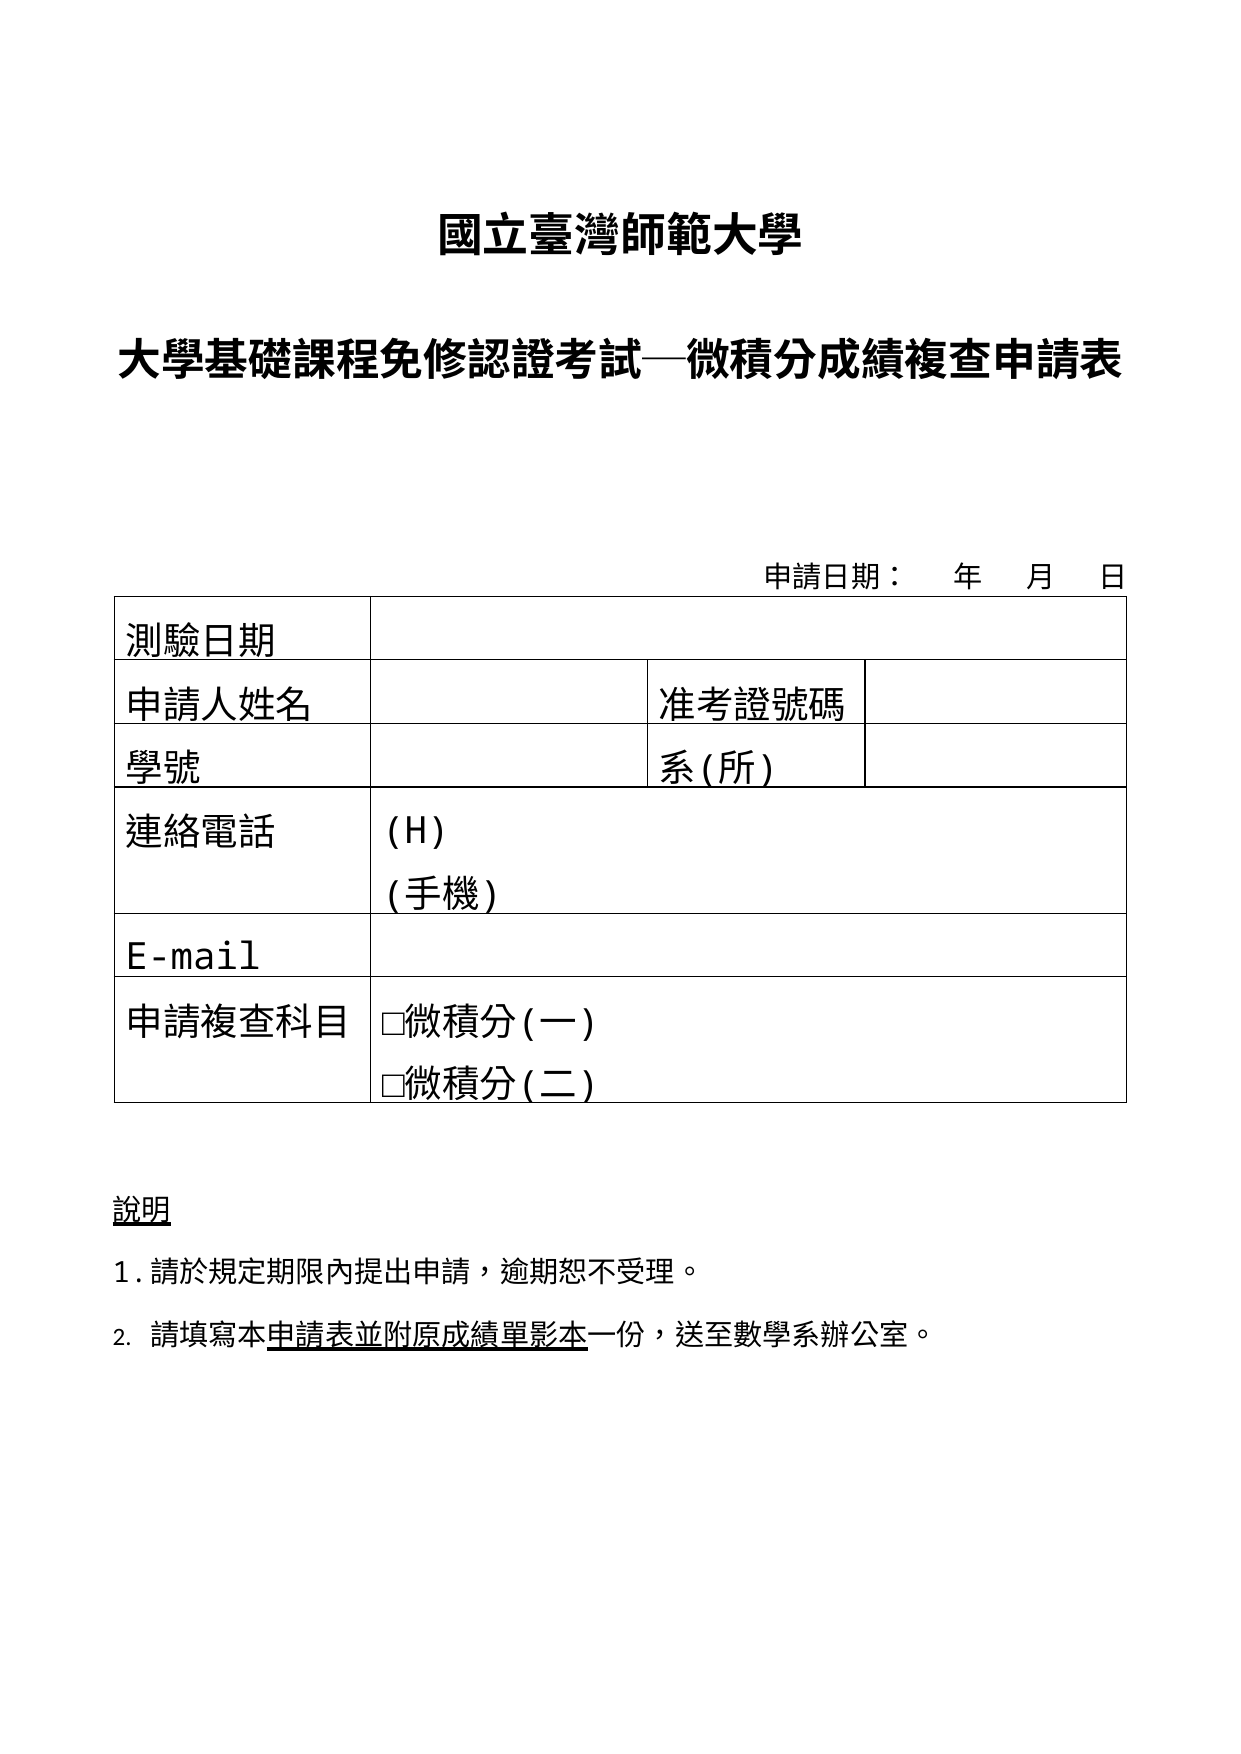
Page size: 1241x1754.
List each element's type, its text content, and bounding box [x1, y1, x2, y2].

table_cell [371, 660, 647, 723]
table_cell 系(所) [648, 724, 864, 786]
table_cell [371, 914, 1126, 976]
list 請填寫本申請表並附原成績單影本一份，送至數學系辦公室。 [112, 1291, 1128, 1353]
text 申請日期： 年 月 日 [112, 533, 1128, 596]
table_cell E-mail [115, 914, 370, 976]
text 國立臺灣師範大學 [112, 158, 1128, 283]
text 說明 [112, 1166, 1128, 1228]
table_cell [866, 724, 1126, 786]
table_cell 學號 [115, 724, 370, 786]
table_cell 申請人姓名 [115, 660, 370, 723]
table_cell □微積分(一) □微積分(二) [371, 977, 1126, 1102]
table_cell [866, 660, 1126, 723]
table_cell 申請複查科目 [115, 977, 370, 1102]
table_cell 連絡電話 [115, 788, 370, 912]
text 大學基礎課程免修認證考試─微積分成績複查申請表 [112, 283, 1128, 408]
table_cell 准考證號碼 [648, 660, 864, 723]
list 請於規定期限內提出申請，逾期恕不受理。 [112, 1228, 1128, 1291]
table_header [371, 597, 1126, 659]
table_cell (H) (手機) [371, 788, 1126, 912]
table_header 測驗日期 [115, 597, 370, 659]
table_cell [371, 724, 647, 786]
